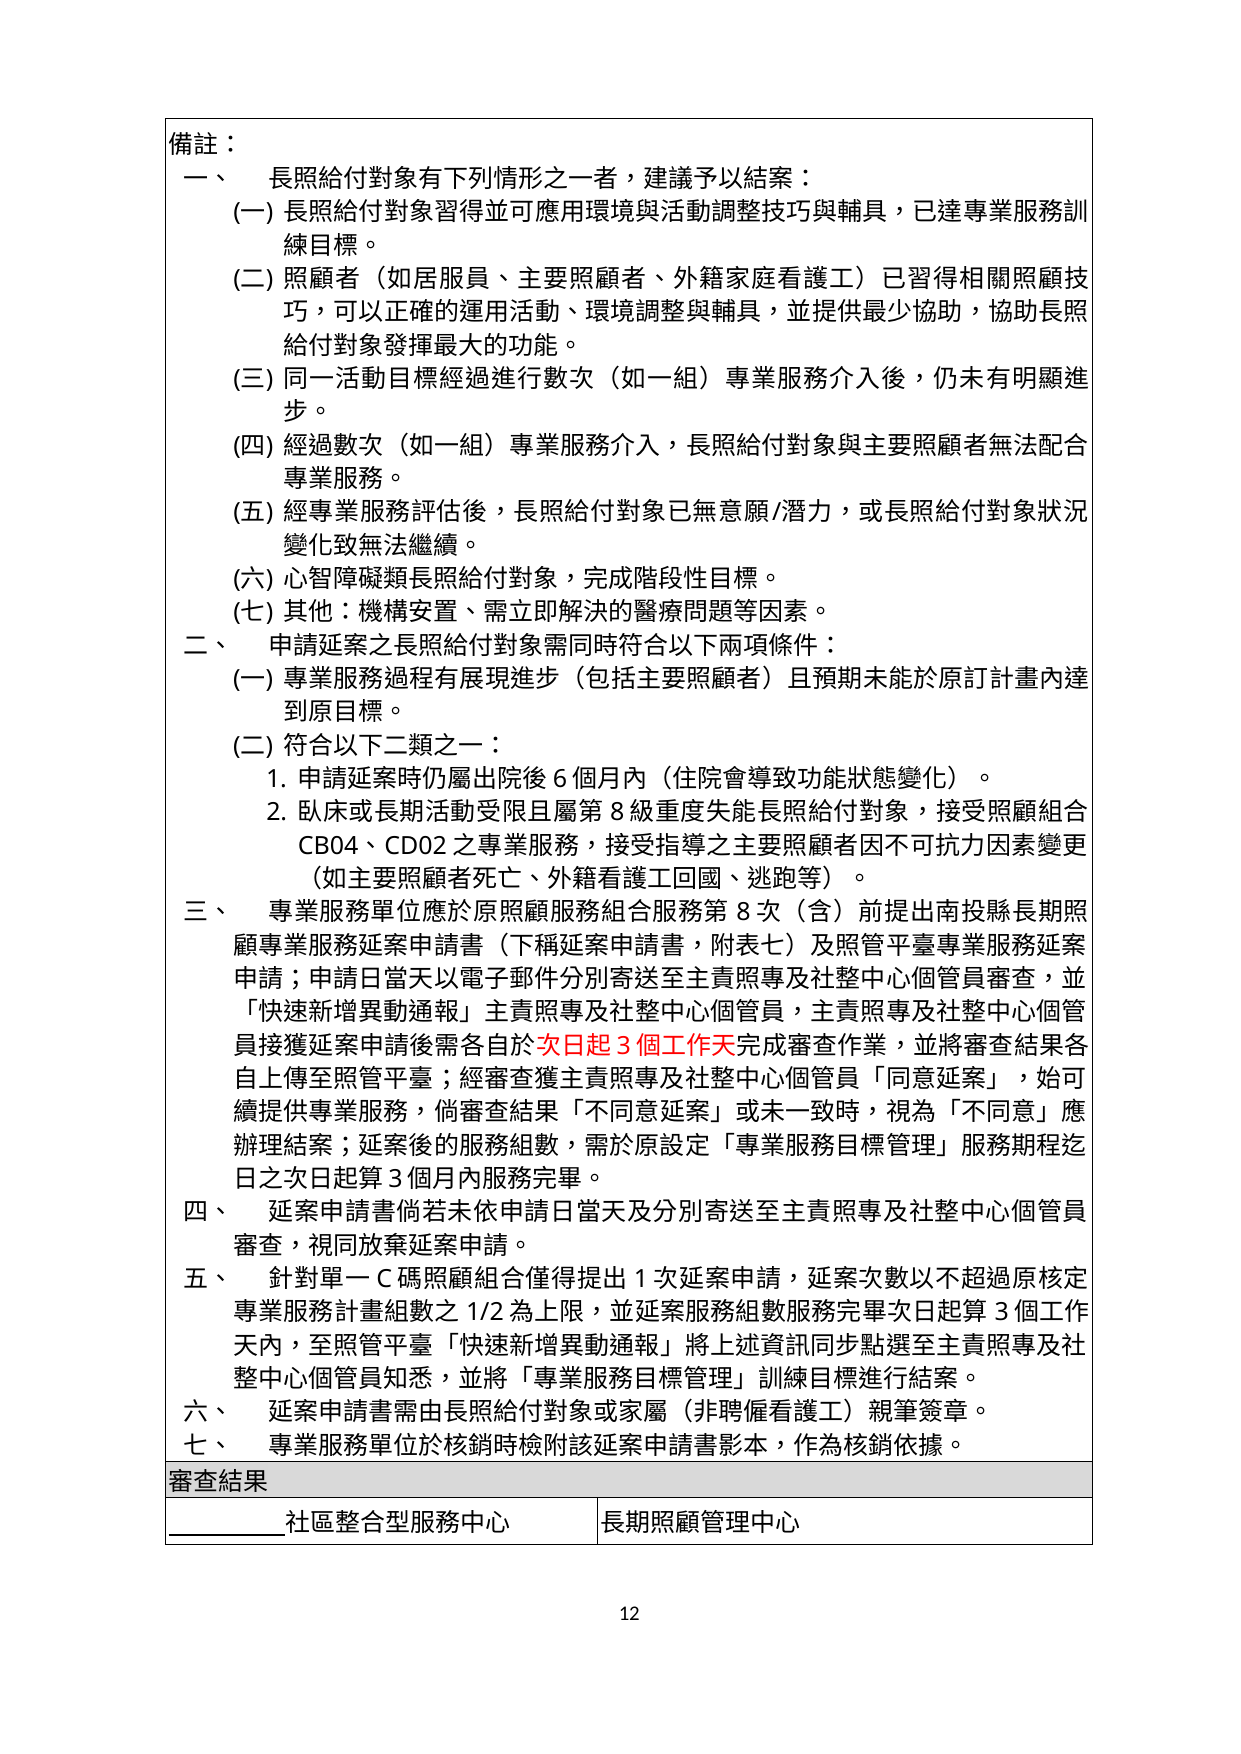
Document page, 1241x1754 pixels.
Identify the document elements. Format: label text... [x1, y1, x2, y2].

table_cell 備註： 長照給付對象有下列情形之一者，建議予以結案： 長照給付對象習得並可應用環境與活動調整技巧與輔具，已達專業服務訓練目標。 照顧者（如居服員、主要照顧者、外籍家庭看護工）已習得相關照顧技巧，可以正確的運用活動、環境調整與輔具，並提供最少協助，協助長照給付對象發揮最大的功能。 同一活動目標經過進行數次（如一組）專業服務介入後，仍未有明顯進步。 經過數次（如一組）專業服務介入，長照給付對象與主要照顧者無法配合專業服務。 經專業服務評估後，長照給付對象已無意願/潛力，或長照給付對象狀況變化致無法繼續。 心智障礙類長照給付對象，完成階段性目標。 其他：機構安置、需立即解決的醫療問題等因素。 申請延案之長照給付對象需同時符合以下兩項條件： 專業服務過程有展現進步（包括主要照顧者）且預期未能於原訂計畫內達到原目標。 符合以下二類之一： 申請延案時仍屬出院後6個月內（住院會導致功能狀態變化）。 臥床或長期活動受限且屬第8級重度失能長照給付對象，接受照顧組合CB04、CD02之專業服務，接受指導之主要照顧者因不可抗力因素變更（如主要照顧者死亡、外籍看護工回國、逃跑等）。 專業服務單位應於原照顧服務組合服務第8次（含）前提出南投縣長期照顧專業服務延案申請書（下稱延案申請書，附表七）及照管平臺專業服務延案申請；申請日當天以電子郵件分別寄送至主責照專及社整中心個管員審查，並「快速新增異動通報」主責照專及社整中心個管員，主責照專及社整中心個管員接獲延案申請後需各自於次日起3個工作天完成審查作業，並將審查結果各自上傳至照管平臺；經審查獲主責照專及社整中心個管員「同意延案」，始可續提供專業服務，倘審查結果「不同意延案」或未一致時，視為「不同意」應辦理結案；延案後的服務組數，需於原設定「專業服務目標管理」服務期程迄日之次日起算3個月內服務完畢。 延案申請書倘若未依申請日當天及分別寄送至主責照專及社整中心個管員審查，視同放棄延案申請。 針對單一C碼照顧組合僅得提出1次延案申請，延案次數以不超過原核定專業服務計畫組數之1/2為上限，並延案服務組數服務完畢次日起算3個工作天內，至照管平臺「快速新增異動通報」將上述資訊同步點選至主責照專及社整中心個管員知悉，並將「專業服務目標管理」訓練目標進行結案。 延案申請書需由長照給付對象或家屬（非聘僱看護工）親筆簽章。 專業服務單位於核銷時檢附該延案申請書影本，作為核銷依據。 [166, 119, 1092, 1461]
table_cell 社區整合型服務中心 [166, 1498, 597, 1544]
table_cell 長期照顧管理中心 [598, 1498, 1092, 1544]
table_cell 審查結果 [166, 1462, 1092, 1497]
